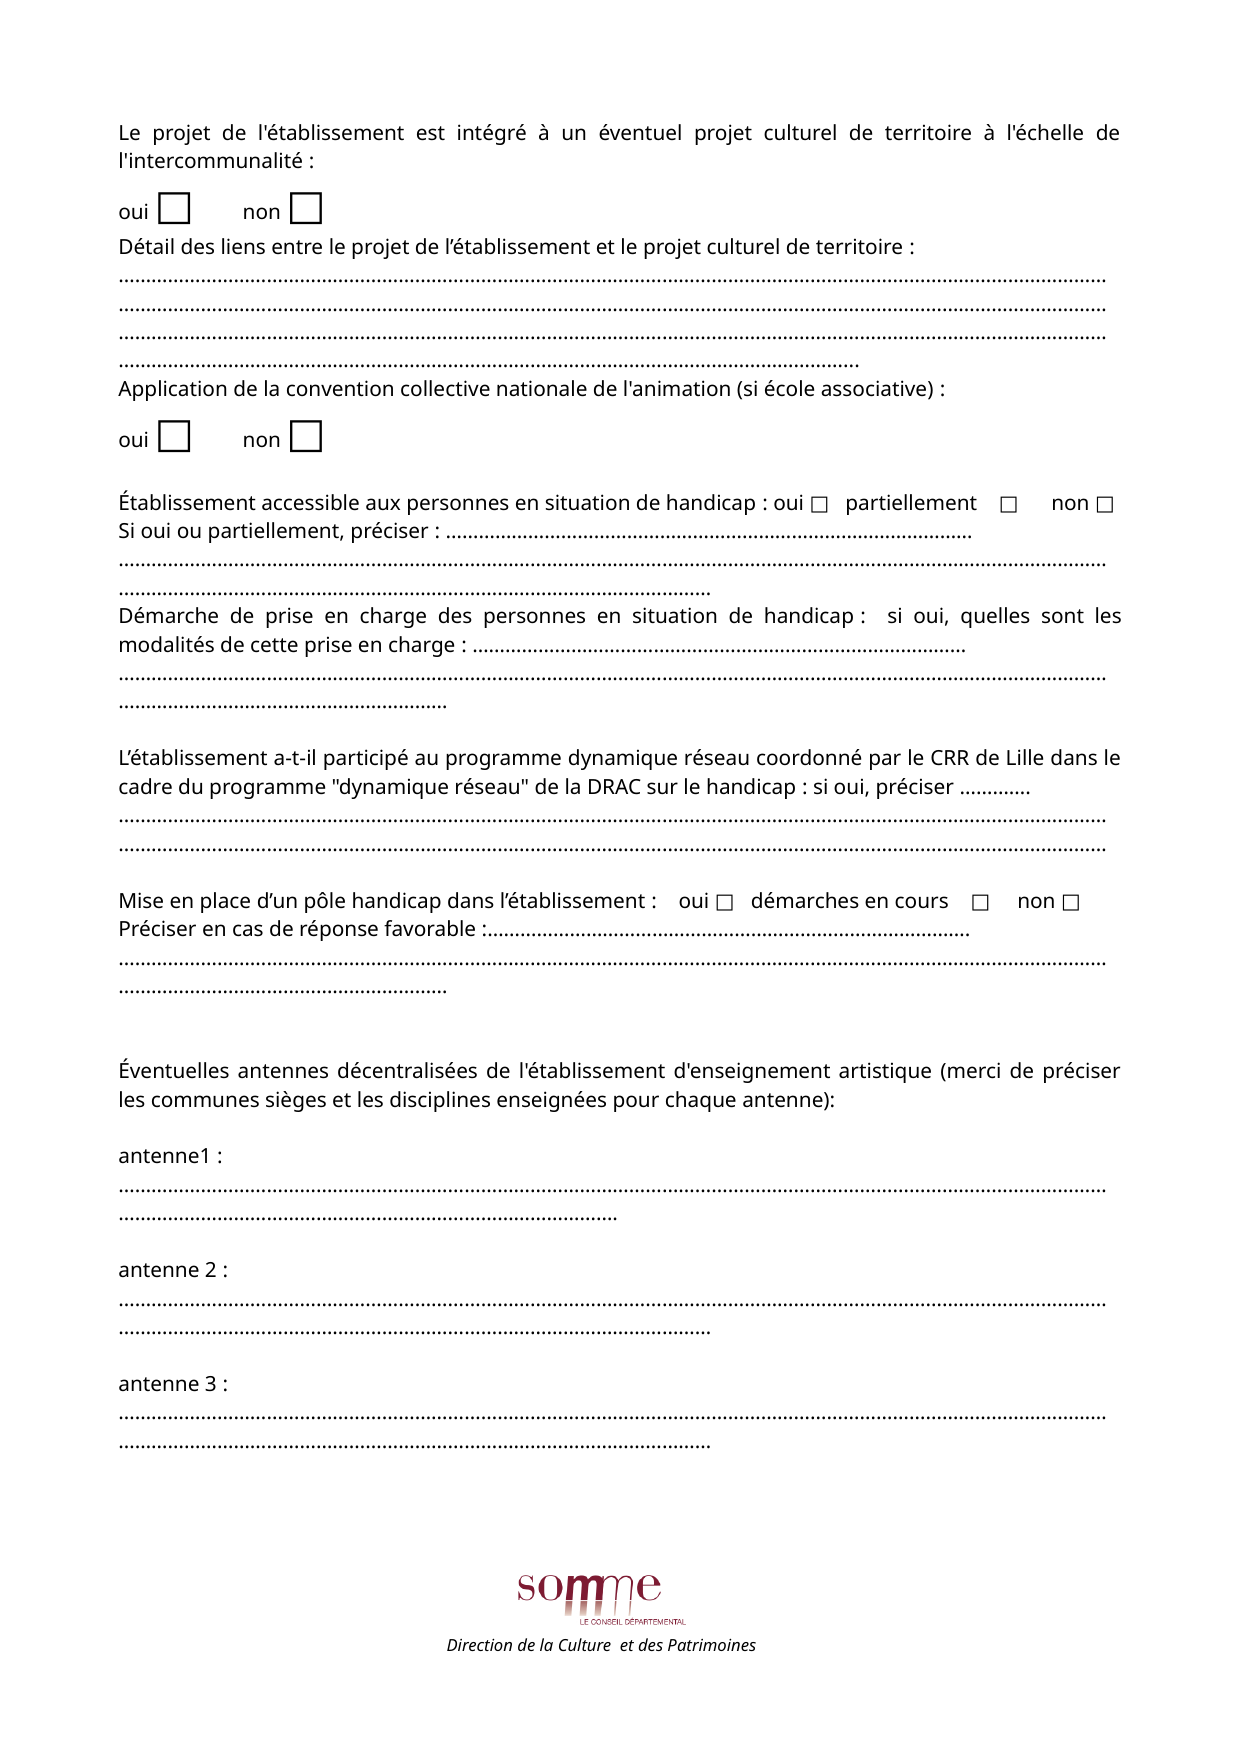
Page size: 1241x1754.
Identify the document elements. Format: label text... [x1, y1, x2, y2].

text oui □ non □ [118, 175, 1122, 232]
text Application de la convention collective nationale de l'animation (si école associative) : [118, 374, 1122, 402]
text ……………………………………………………………………………………………………………………………………………………………………………………………………………………………………………………………… [118, 1284, 1122, 1341]
text Préciser en cas de réponse favorable :……………………………………………………………………………. [118, 914, 1122, 943]
text Mise en place d’un pôle handicap dans l’établissement : oui □ démarches en cours □ non □ [118, 886, 1122, 914]
text Démarche de prise en charge des personnes en situation de handicap : si oui, quelles sont les modalités de cette prise en charge : ……………………………………………………………………………… [118, 601, 1122, 658]
text ……………………………………………………………………………………………………………………………………………………………………………………………………………………………………………………………… [118, 544, 1122, 601]
text Éventuelles antennes décentralisées de l'établissement d'enseignement artistique (merci de préciser les communes sièges et les disciplines enseignées pour chaque antenne): [118, 1056, 1122, 1113]
text ……………………………………………………………………………………………………………………………………………………………………………………………………………………………………………………………………………………………………………………………………………………………………………………………………………………………………………………………………………………………………………………………………………………………………………………………………………………... [118, 260, 1122, 374]
text antenne 3 : [118, 1369, 1122, 1397]
text antenne 2 : [118, 1255, 1122, 1284]
text L’établissement a-t-il participé au programme dynamique réseau coordonné par le CRR de Lille dans le cadre du programme "dynamique réseau" de la DRAC sur le handicap : si oui, préciser …………. [118, 743, 1122, 800]
text Établissement accessible aux personnes en situation de handicap : oui □ partiellement □ non □ [118, 488, 1122, 516]
text ……………………………………………………………………………………………………………………………………………………………………………………………………………………………………………………………… [118, 1397, 1122, 1454]
text ……………………………………………………………………………………………………………………………………………………………………………………………………………………………………………………………………………………………………………………………… [118, 800, 1122, 857]
text …………………………………………………………………………………………………………………………………………………………………………………………………………………… [118, 658, 1122, 715]
text oui □ non □ [118, 402, 1122, 459]
text Détail des liens entre le projet de l’établissement et le projet culturel de territoire : [118, 232, 1122, 260]
text antenne1 : ………………………………………………………………………………………………………………………………………………………………………………………………………………………………………………. [118, 1142, 1122, 1227]
text Si oui ou partiellement, préciser : …………………………………………………………………………………… [118, 516, 1122, 544]
text Le projet de l'établissement est intégré à un éventuel projet culturel de territoire à l'échelle de l'intercommunalité : [118, 118, 1122, 175]
text …………………………………………………………………………………………………………………………………………………………………………………………………………………… [118, 943, 1122, 999]
